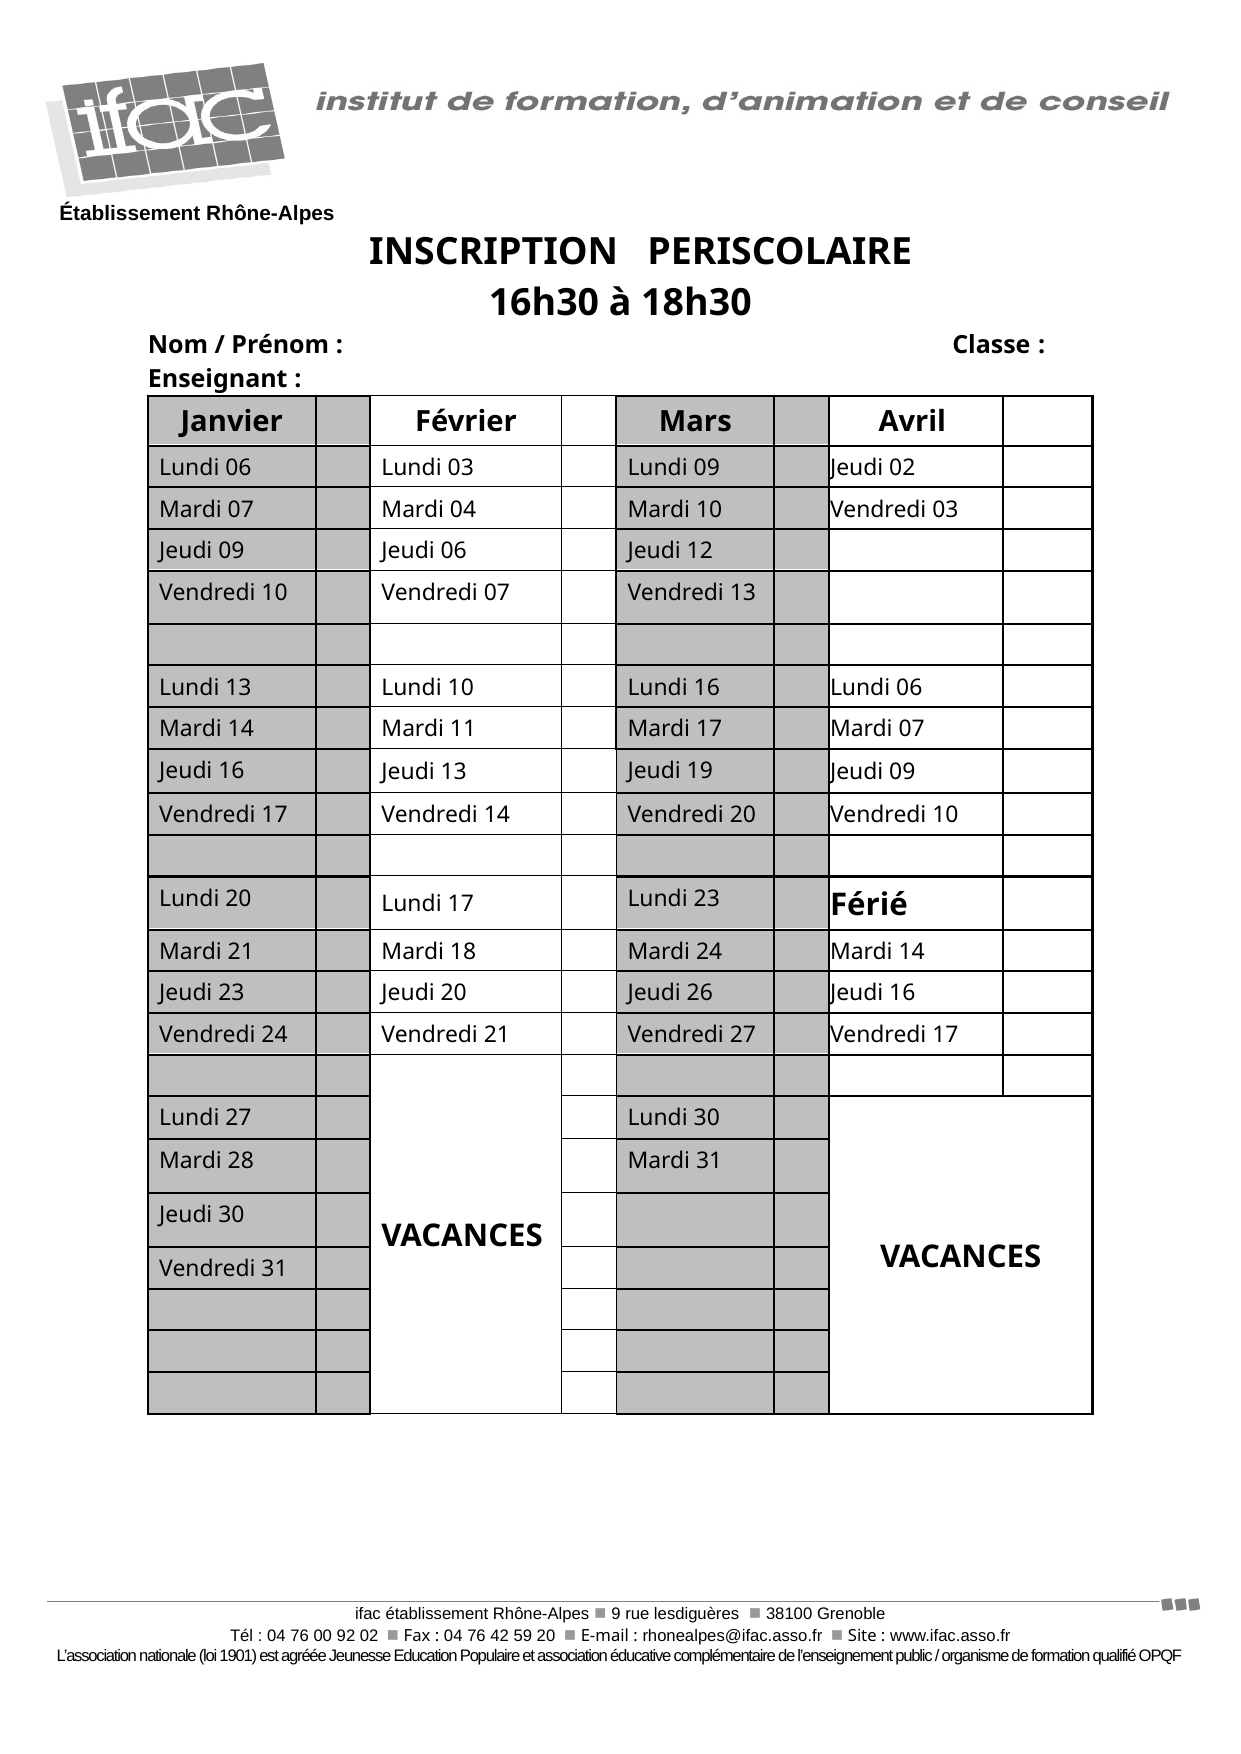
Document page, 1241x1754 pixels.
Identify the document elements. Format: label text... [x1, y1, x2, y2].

table_cell [1004, 447, 1091, 486]
table_cell [317, 1014, 369, 1053]
table_cell [317, 488, 369, 528]
table_cell Mardi 14 [830, 931, 1002, 970]
table_cell [371, 835, 561, 875]
table_cell [775, 878, 828, 928]
table_cell Mardi 07 [830, 708, 1002, 748]
table_cell [775, 488, 828, 528]
table_cell [830, 530, 1002, 569]
table_cell [775, 1056, 828, 1095]
table_cell Jeudi 09 [149, 530, 315, 569]
table_cell [775, 1097, 828, 1138]
table_cell [317, 931, 369, 970]
table_cell Vendredi 17 [830, 1014, 1002, 1053]
table_cell [317, 972, 369, 1012]
table_cell [830, 836, 1002, 875]
table_cell [317, 1097, 369, 1138]
table_cell [562, 1139, 616, 1192]
table_cell [562, 1096, 616, 1138]
table_cell [562, 446, 615, 486]
table_cell [617, 1331, 773, 1371]
table_cell Mardi 21 [149, 931, 315, 970]
table_cell [371, 624, 561, 664]
table_cell Jeudi 26 [617, 972, 773, 1012]
table_cell [562, 1013, 616, 1053]
table_cell [775, 572, 828, 623]
table_cell [562, 749, 616, 792]
table_cell [775, 1140, 828, 1192]
table_cell [775, 447, 828, 486]
table_cell Vendredi 10 [830, 794, 1002, 834]
text 16h30 à 18h30 [148, 275, 1092, 326]
table_cell [562, 624, 615, 664]
table_cell [775, 1248, 828, 1288]
table_header [1004, 397, 1091, 444]
table_cell [1004, 488, 1091, 528]
table_cell [562, 1247, 616, 1288]
table_header [562, 396, 615, 444]
table_cell Mardi 11 [371, 707, 561, 748]
table_cell [317, 836, 369, 875]
table_cell [317, 1331, 369, 1371]
table_cell Vendredi 17 [149, 794, 315, 834]
table_cell Vendredi 24 [149, 1014, 315, 1053]
table_cell Jeudi 06 [371, 529, 561, 569]
table_cell [149, 625, 315, 664]
table_cell [317, 1056, 369, 1095]
table_cell [1004, 794, 1091, 834]
table_cell Jeudi 16 [830, 972, 1002, 1012]
table_cell [317, 572, 369, 623]
table_cell [149, 1290, 315, 1329]
table_cell [775, 1331, 828, 1371]
table_cell Jeudi 02 [830, 447, 1002, 486]
table_cell Jeudi 09 [830, 750, 1002, 792]
table_cell [1004, 666, 1091, 706]
table_cell [775, 708, 828, 748]
table_cell Mardi 17 [617, 708, 773, 748]
table_cell Mardi 24 [617, 931, 773, 970]
table_cell [317, 794, 369, 834]
table_cell Jeudi 12 [617, 530, 773, 569]
table_cell [562, 835, 616, 875]
table_cell [775, 1014, 828, 1053]
table_header Mars [617, 397, 773, 444]
table_cell [830, 625, 1002, 664]
table_cell [775, 666, 828, 706]
table_cell Jeudi 13 [371, 749, 561, 792]
table_cell VACANCES [830, 1097, 1091, 1413]
table_header Février [371, 396, 561, 444]
table_cell [562, 876, 616, 928]
table_cell [317, 750, 369, 792]
table_cell [1004, 708, 1091, 748]
table_cell Mardi 28 [149, 1140, 315, 1192]
table_cell [317, 530, 369, 569]
table_cell Jeudi 19 [617, 750, 773, 792]
table_cell [617, 1290, 773, 1329]
table_cell [775, 625, 828, 664]
table_cell Lundi 09 [617, 447, 773, 486]
table_cell Lundi 30 [617, 1097, 773, 1138]
table_cell [149, 1056, 315, 1095]
table_cell Mardi 14 [149, 708, 315, 748]
table_cell [830, 1056, 1002, 1095]
table_cell Lundi 20 [149, 878, 315, 928]
table_cell [775, 931, 828, 970]
table_cell [830, 572, 1002, 623]
table_cell Mardi 18 [371, 930, 561, 970]
table_cell [562, 1055, 616, 1095]
table_cell [1004, 572, 1091, 623]
table_cell Lundi 03 [371, 446, 561, 486]
table_cell Lundi 06 [830, 666, 1002, 706]
table_cell Lundi 17 [371, 876, 561, 928]
table_cell [617, 1056, 773, 1095]
table_cell [617, 836, 773, 875]
table_cell Mardi 31 [617, 1140, 773, 1192]
table_cell [317, 666, 369, 706]
table_cell Jeudi 30 [149, 1194, 315, 1246]
table_cell [562, 930, 616, 970]
table_cell [775, 1194, 828, 1246]
table_cell Lundi 23 [617, 878, 773, 928]
table_cell Mardi 07 [149, 488, 315, 528]
table_cell Lundi 27 [149, 1097, 315, 1138]
table_cell [317, 1373, 369, 1413]
table_cell Vendredi 21 [371, 1013, 561, 1053]
table_cell [1004, 972, 1091, 1012]
table_cell [149, 1331, 315, 1371]
table_cell [775, 530, 828, 569]
table_cell [562, 707, 615, 748]
table_cell Vendredi 03 [830, 488, 1002, 528]
table_cell [317, 1140, 369, 1192]
table_cell Jeudi 16 [149, 750, 315, 792]
table_cell [149, 1373, 315, 1413]
table_cell [775, 1290, 828, 1329]
table_cell [317, 625, 369, 664]
table_cell [149, 836, 315, 875]
table_cell Lundi 10 [371, 665, 561, 706]
table_header [775, 397, 828, 444]
table_cell Lundi 13 [149, 666, 315, 706]
table_cell [562, 793, 616, 834]
table_cell [1004, 530, 1091, 569]
table_cell Mardi 10 [617, 488, 773, 528]
table_cell Jeudi 20 [371, 971, 561, 1012]
table_cell [617, 1194, 773, 1246]
table_cell [775, 972, 828, 1012]
table_cell [617, 1248, 773, 1288]
table_cell Vendredi 20 [617, 794, 773, 834]
table_cell [317, 708, 369, 748]
table_cell Vendredi 31 [149, 1248, 315, 1288]
table_cell [617, 1373, 773, 1413]
table_cell [562, 971, 616, 1012]
table_cell [1004, 1014, 1091, 1053]
table_cell [317, 1290, 369, 1329]
table_cell [562, 487, 615, 528]
table_cell Férié [830, 878, 1002, 928]
table_cell [562, 1372, 616, 1413]
table_cell VACANCES [371, 1055, 561, 1413]
table_cell [775, 836, 828, 875]
table_cell [1004, 836, 1091, 875]
table_cell Vendredi 14 [371, 793, 561, 834]
table_cell [775, 750, 828, 792]
table_cell Vendredi 27 [617, 1014, 773, 1053]
table_cell [317, 1248, 369, 1288]
table_cell Jeudi 23 [149, 972, 315, 1012]
table_cell [1004, 878, 1091, 928]
table_cell [775, 1373, 828, 1413]
table_cell [562, 665, 615, 706]
table_cell Vendredi 07 [371, 571, 561, 623]
table_cell Vendredi 10 [149, 572, 315, 623]
table_cell Lundi 16 [617, 666, 773, 706]
table_cell [1004, 625, 1091, 664]
table_cell [317, 878, 369, 928]
table_cell [562, 529, 615, 569]
table_cell [617, 625, 773, 664]
table_cell [1004, 931, 1091, 970]
table_cell [562, 1330, 616, 1371]
table_header [317, 397, 369, 444]
table_cell [562, 1289, 616, 1329]
table_cell [775, 794, 828, 834]
table_cell Lundi 06 [149, 447, 315, 486]
table_cell Mardi 04 [371, 487, 561, 528]
table_header Janvier [149, 397, 315, 444]
table_cell [1004, 750, 1091, 792]
table_cell [317, 1194, 369, 1246]
table_cell Vendredi 13 [617, 572, 773, 623]
table_header Avril [830, 397, 1002, 444]
text INSCRIPTION PERISCOLAIRE [295, 224, 1092, 275]
table_cell [562, 1193, 616, 1246]
table_cell [1004, 1056, 1091, 1095]
text Nom / Prénom : Classe : Enseignant : [148, 326, 1092, 394]
table_cell [317, 447, 369, 486]
table_cell [562, 571, 615, 623]
